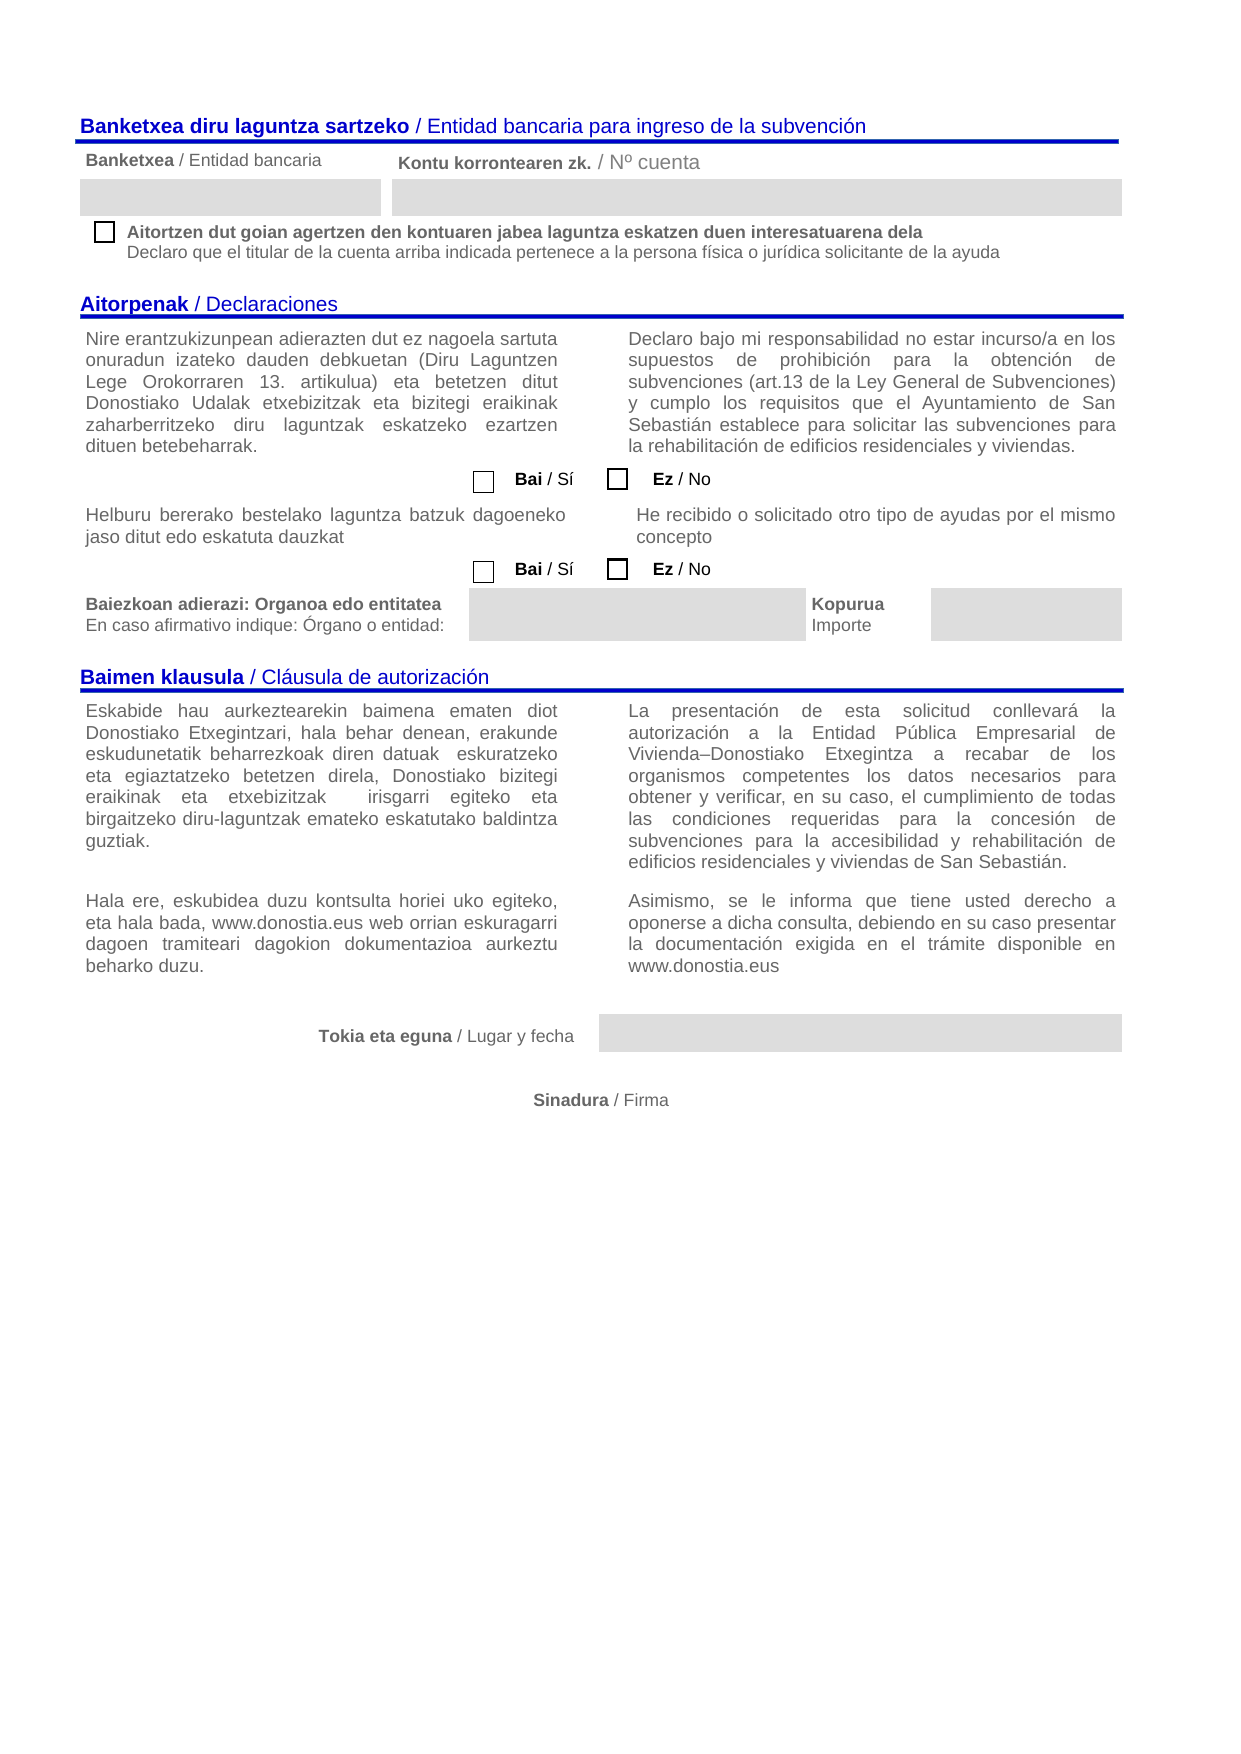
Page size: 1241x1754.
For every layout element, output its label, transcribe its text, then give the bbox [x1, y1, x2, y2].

table_header [469, 588, 806, 641]
table_header [381, 144, 392, 179]
table_header Bai / Sí [499, 463, 593, 498]
table_header He recibido o solicitado otro tipo de ayudas por el mismo concepto [601, 498, 1122, 553]
text Sinadura / Firma [80, 1090, 1122, 1110]
table_header [80, 216, 121, 268]
table_cell Asimismo, se le informa que tiene usted derecho a oponerse a dicha consulta, debiendo en su caso presentar la documentación exigida en el trámite disponible en www.donostia.eus [593, 878, 1122, 990]
table_cell Hala ere, eskubidea duzu kontsulta horiei uko egiteko, eta hala bada, www.donostia.eus web orrian eskuragarri dagoen tramiteari dagokion dokumentazioa aurkeztu beharko duzu. [80, 878, 593, 990]
table_cell [80, 179, 381, 216]
table_header [80, 553, 499, 588]
table_cell [392, 179, 1122, 216]
table_header [593, 463, 647, 498]
table_header Kopurua Importe [806, 588, 931, 641]
table_header Eskabide hau aurkeztearekin baimena ematen diot Donostiako Etxegintzari, hala behar denean, erakunde eskudunetatik beharrezkoak diren datuak eskuratzeko eta egiaztatzeko betetzen direla, Donostiako bizitegi eraikinak eta etxebizitzak irisgarri egiteko eta birgaitzeko diru-laguntzak emateko eskatutako baldintza guztiak. [80, 693, 593, 878]
table_header [931, 588, 1122, 641]
table_header [80, 463, 499, 498]
table_header Tokia eta eguna / Lugar y fecha [80, 1014, 599, 1052]
table_header [593, 553, 647, 588]
text Banketxea diru laguntza sartzeko / Entidad bancaria para ingreso de la subvención [80, 114, 1122, 138]
table_header Ez / No [647, 553, 1122, 588]
table_header Declaro bajo mi responsabilidad no estar incurso/a en los supuestos de prohibición para la obtención de subvenciones (art.13 de la Ley General de Subvenciones) y cumplo los requisitos que el Ayuntamiento de San Sebastián establece para solicitar las subvenciones para la rehabilitación de edificios residenciales y viviendas. [593, 319, 1122, 463]
table_header La presentación de esta solicitud conllevará la autorización a la Entidad Pública Empresarial de Vivienda–Donostiako Etxegintza a recabar de los organismos competentes los datos necesarios para obtener y verificar, en su caso, el cumplimiento de todas las condiciones requeridas para la concesión de subvenciones para la accesibilidad y rehabilitación de edificios residenciales y viviendas de San Sebastián. [593, 693, 1122, 878]
table_cell [381, 179, 392, 216]
text Aitorpenak / Declaraciones [80, 292, 1122, 314]
table_header Ez / No [647, 463, 1122, 498]
table_header Nire erantzukizunpean adierazten dut ez nagoela sartuta onuradun izateko dauden debkuetan (Diru Laguntzen Lege Orokorraren 13. artikulua) eta betetzen ditut Donostiako Udalak etxebizitzak eta bizitegi eraikinak zaharberritzeko diru laguntzak eskatzeko ezartzen dituen betebeharrak. [80, 319, 593, 463]
table_header Baiezkoan adierazi: Organoa edo entitatea En caso afirmativo indique: Órgano o entidad: [80, 588, 469, 641]
table_header Banketxea / Entidad bancaria [80, 144, 381, 179]
table_header Kontu korrontearen zk. / Nº cuenta [392, 138, 1122, 179]
table_header Bai / Sí [499, 553, 593, 588]
table_header [599, 1014, 1122, 1052]
text Baimen klausula / Cláusula de autorización [80, 664, 1122, 688]
table_header Aitortzen dut goian agertzen den kontuaren jabea laguntza eskatzen duen interesatuarena dela Declaro que el titular de la cuenta arriba indicada pertenece a la persona física o jurídica solicitante de la ayuda [121, 216, 1122, 268]
table_header Helburu bererako bestelako laguntza batzuk dagoeneko jaso ditut edo eskatuta dauzkat [80, 498, 601, 553]
